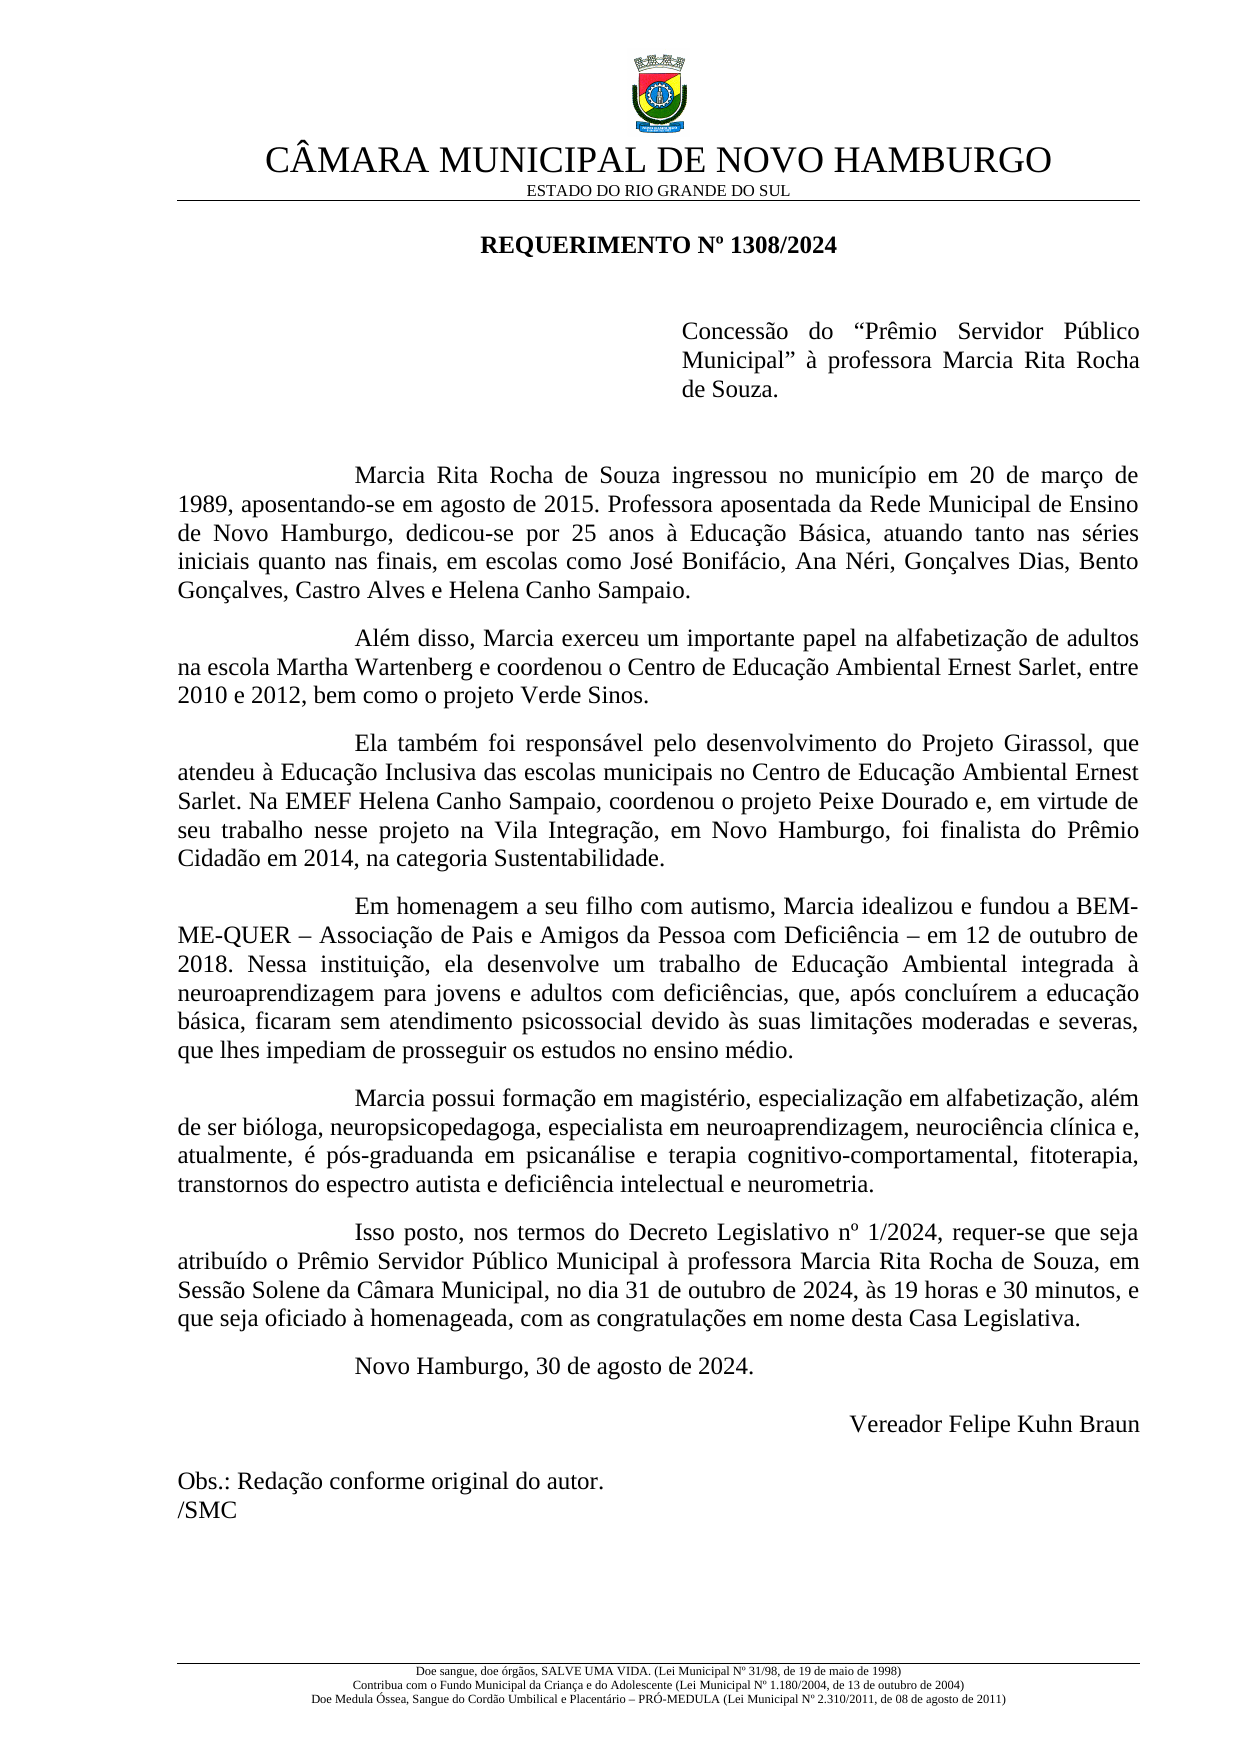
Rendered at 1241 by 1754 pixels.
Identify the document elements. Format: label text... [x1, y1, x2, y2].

text Em homenagem a seu filho com autismo, Marcia idealizou e fundou a BEM-ME-QUER – Associação de Pais e Amigos da Pessoa com Deficiência – em 12 de outubro de 2018. Nessa instituição, ela desenvolve um trabalho de Educação Ambiental integrada à neuroaprendizagem para jovens e adultos com deficiências, que, após concluírem a educação básica, ficaram sem atendimento psicossocial devido às suas limitações moderadas e severas, que lhes impediam de prosseguir os estudos no ensino médio. [177, 891, 1140, 1064]
text Obs.: Redação conforme original do autor. [177, 1466, 1140, 1495]
text Marcia possui formação em magistério, especialização em alfabetização, além de ser bióloga, neuropsicopedagoga, especialista em neuroaprendizagem, neurociência clínica e, atualmente, é pós-graduanda em psicanálise e terapia cognitivo-comportamental, fitoterapia, transtornos do espectro autista e deficiência intelectual e neurometria. [177, 1083, 1140, 1198]
text Isso posto, nos termos do Decreto Legislativo nº 1/2024, requer-se que seja atribuído o Prêmio Servidor Público Municipal à professora Marcia Rita Rocha de Souza, em Sessão Solene da Câmara Municipal, no dia 31 de outubro de 2024, às 19 horas e 30 minutos, e que seja oficiado à homenageada, com as congratulações em nome desta Casa Legislativa. [177, 1217, 1140, 1332]
text REQUERIMENTO Nº 1308/2024 [177, 230, 1140, 259]
text Concessão do “Prêmio Servidor Público Municipal” à professora Marcia Rita Rocha de Souza. [682, 316, 1140, 403]
text Além disso, Marcia exerceu um importante papel na alfabetização de adultos na escola Martha Wartenberg e coordenou o Centro de Educação Ambiental Ernest Sarlet, entre 2010 e 2012, bem como o projeto Verde Sinos. [177, 623, 1140, 709]
text /SMC [177, 1495, 1140, 1524]
text Ela também foi responsável pelo desenvolvimento do Projeto Girassol, que atendeu à Educação Inclusiva das escolas municipais no Centro de Educação Ambiental Ernest Sarlet. Na EMEF Helena Canho Sampaio, coordenou o projeto Peixe Dourado e, em virtude de seu trabalho nesse projeto na Vila Integração, em Novo Hamburgo, foi finalista do Prêmio Cidadão em 2014, na categoria Sustentabilidade. [177, 728, 1140, 872]
text Vereador Felipe Kuhn Braun [177, 1409, 1140, 1438]
picture [627, 48, 690, 137]
text Marcia Rita Rocha de Souza ingressou no município em 20 de março de 1989, aposentando-se em agosto de 2015. Professora aposentada da Rede Municipal de Ensino de Novo Hamburgo, dedicou-se por 25 anos à Educação Básica, atuando tanto nas séries iniciais quanto nas finais, em escolas como José Bonifácio, Ana Néri, Gonçalves Dias, Bento Gonçalves, Castro Alves e Helena Canho Sampaio. [177, 460, 1140, 604]
text Novo Hamburgo, 30 de agosto de 2024. [177, 1351, 1140, 1380]
